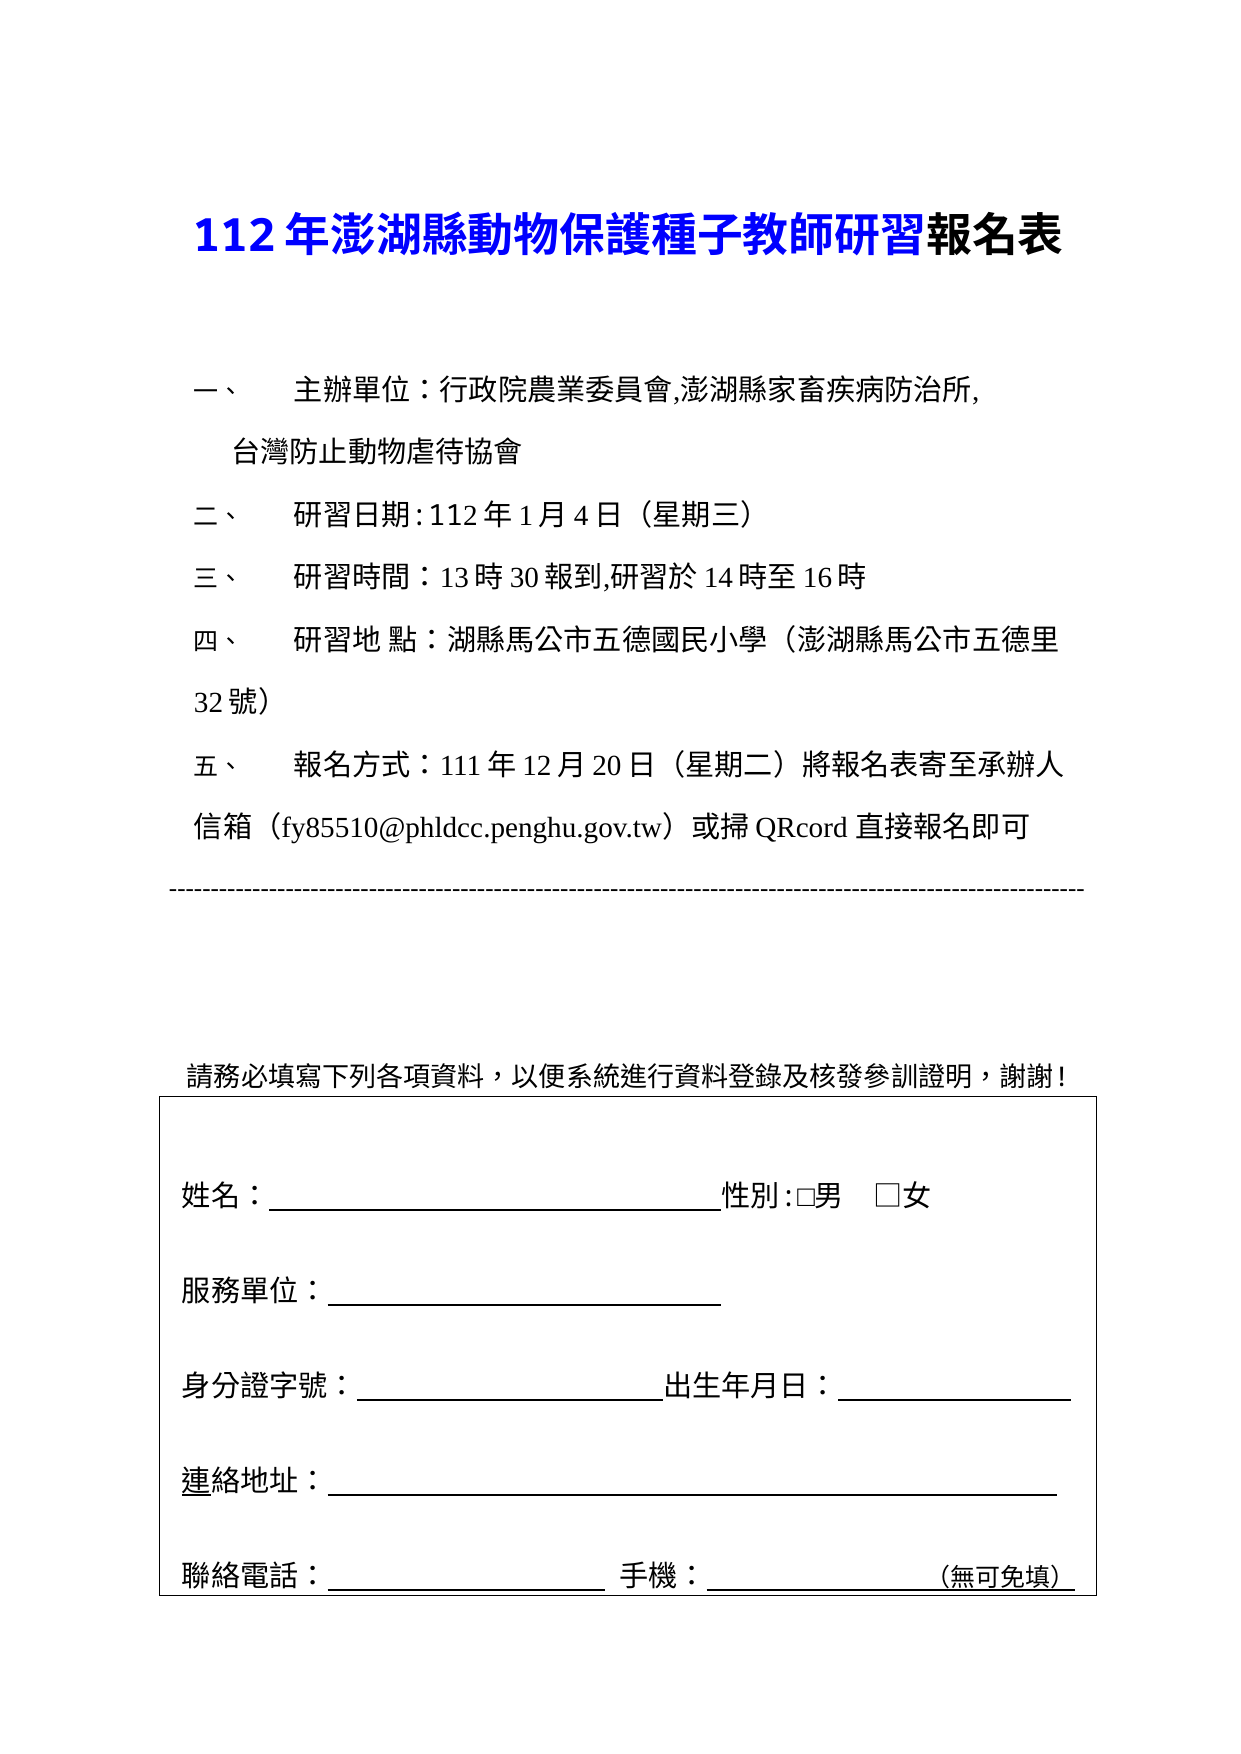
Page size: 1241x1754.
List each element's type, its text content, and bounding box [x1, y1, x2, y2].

list 研習地 點：湖縣馬公市五德國民小學（澎湖縣馬公市五德里32號） [194, 596, 1087, 721]
list 主辦單位：行政院農業委員會,澎湖縣家畜疾病防治所, [194, 346, 1087, 408]
table_header 姓名： 性別:□男 □女 服務單位： 身分證字號： 出生年月日： 連絡地址： 聯絡電話： 手機： （無可免填） [160, 1097, 1096, 1595]
text 請務必填寫下列各項資料，以便系統進行資料登錄及核發參訓證明，謝謝! [169, 1033, 1087, 1096]
text -------------------------------------------------------------------------------------------------------------- [169, 846, 1087, 908]
list 報名方式：111年12月20日（星期二）將報名表寄至承辦人信箱（fy85510@phldcc.penghu.gov.tw）或掃QRcord 直接報名即可 [194, 721, 1087, 846]
text 112年澎湖縣動物保護種子教師研習報名表 [169, 158, 1087, 283]
text 台灣防止動物虐待協會 [144, 408, 1087, 471]
list 研習時間：13時30報到,研習於14時至16時 [194, 533, 1087, 596]
list 研習日期:112年1月4日（星期三） [194, 471, 1087, 533]
